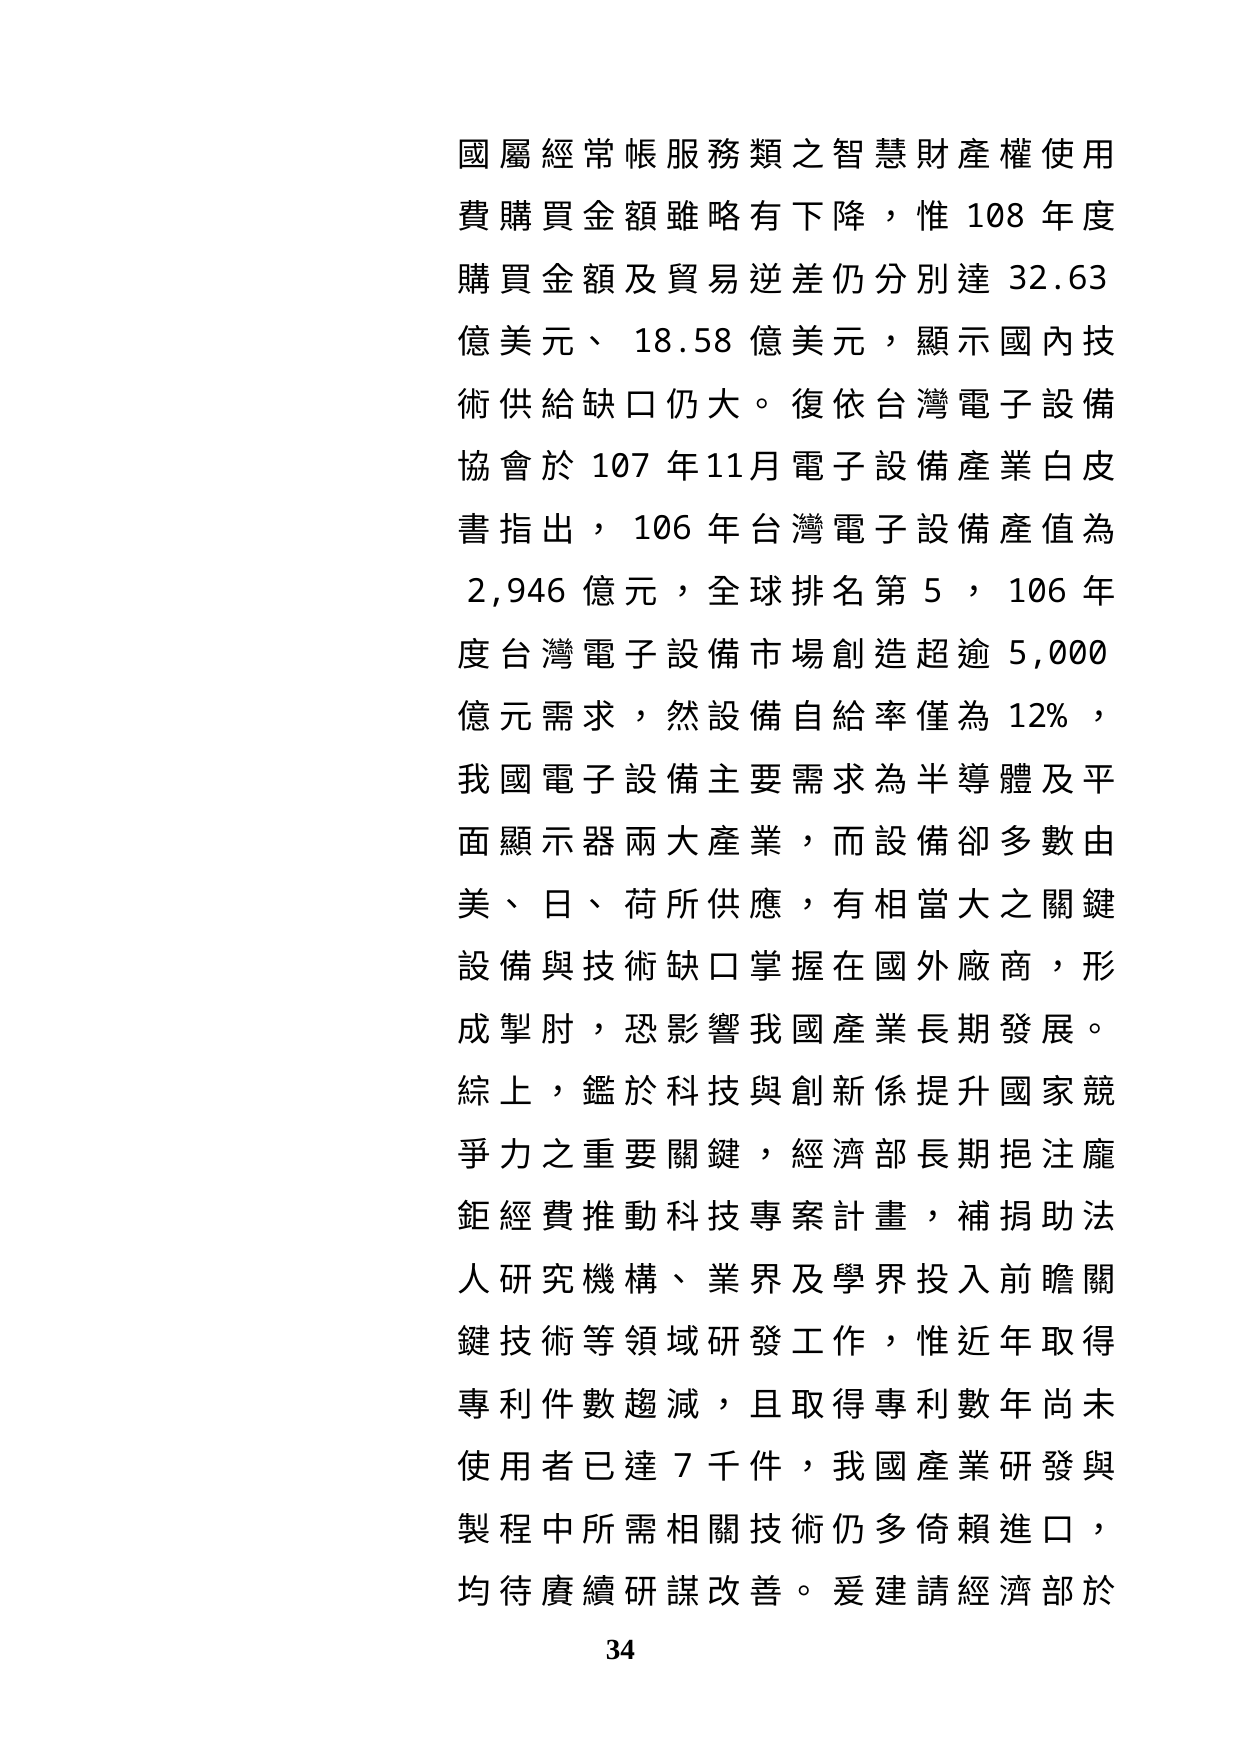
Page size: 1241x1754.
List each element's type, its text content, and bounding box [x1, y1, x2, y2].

list 國屬經常帳服務類之智慧財產權使用費購買金額雖略有下降，惟108年度購買金額及貿易逆差仍分別達32.63億美元、18.58億美元，顯示國內技術供給缺口仍大。復依台灣電子設備協會於107年11月電子設備產業白皮書指出，106年台灣電子設備產值為2,946億元，全球排名第5，106年度台灣電子設備市場創造超逾5,000億元需求，然設備自給率僅為12%，我國電子設備主要需求為半導體及平面顯示器兩大產業，而設備卻多數由美、日、荷所供應，有相當大之關鍵設備與技術缺口掌握在國外廠商，形成掣肘，恐影響我國產業長期發展。綜上，鑑於科技與創新係提升國家競爭力之重要關鍵，經濟部長期挹注龐鉅經費推動科技專案計畫，補捐助法人研究機構、業界及學界投入前瞻關鍵技術等領域研發工作，惟近年取得專利件數趨減，且取得專利數年尚未使用者已達7千件，我國產業研發與製程中所需相關技術仍多倚賴進口，均待賡續研謀改善。爰建請經濟部於 [291, 110, 1120, 1610]
